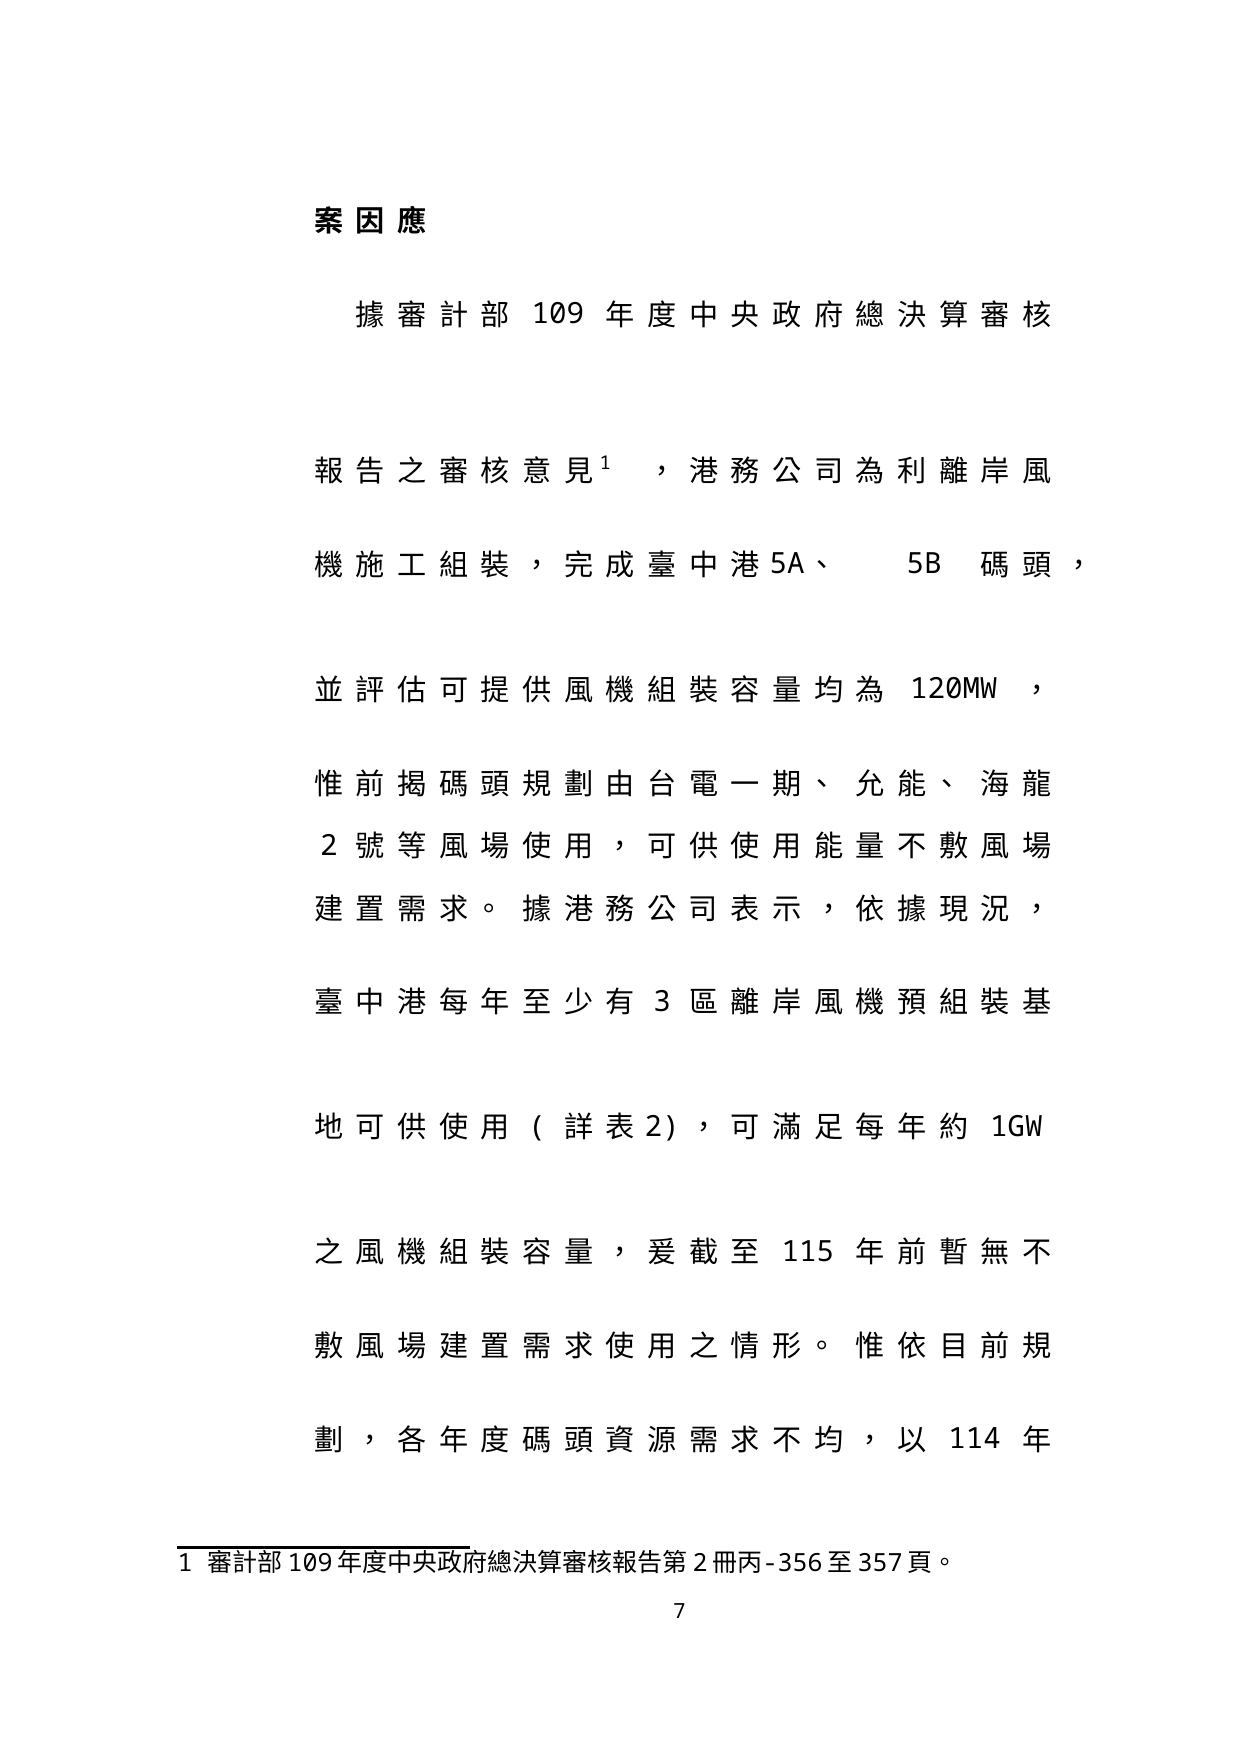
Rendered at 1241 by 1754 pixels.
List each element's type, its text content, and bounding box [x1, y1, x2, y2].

text 審計部109年度中央政府總決算審核報告第2冊丙-356至357頁。 [177, 1548, 1063, 1577]
text 據審計部109年度中央政府總決算審核報告之審核意見，港務公司為利離岸風機施工組裝，完成臺中港5A、 5B 碼頭，並評估可提供風機組裝容量均為120MW，惟前揭碼頭規劃由台電一期、允能、海龍2號等風場使用，可供使用能量不敷風場建置需求。據港務公司表示，依據現況，臺中港每年至少有3區離岸風機預組裝基地可供使用(詳表2)，可滿足每年約1GW之風機組裝容量，爰截至115年前暫無不敷風場建置需求使用之情形。惟依目前規劃，各年度碼頭資源需求不均，以114年最為集中，倘有新增需求，允宜配合經濟部離岸風電規劃與業者實際作業需求，調配最適方案因應。 [271, 240, 1058, 1490]
text 案因應 [242, 177, 1058, 240]
